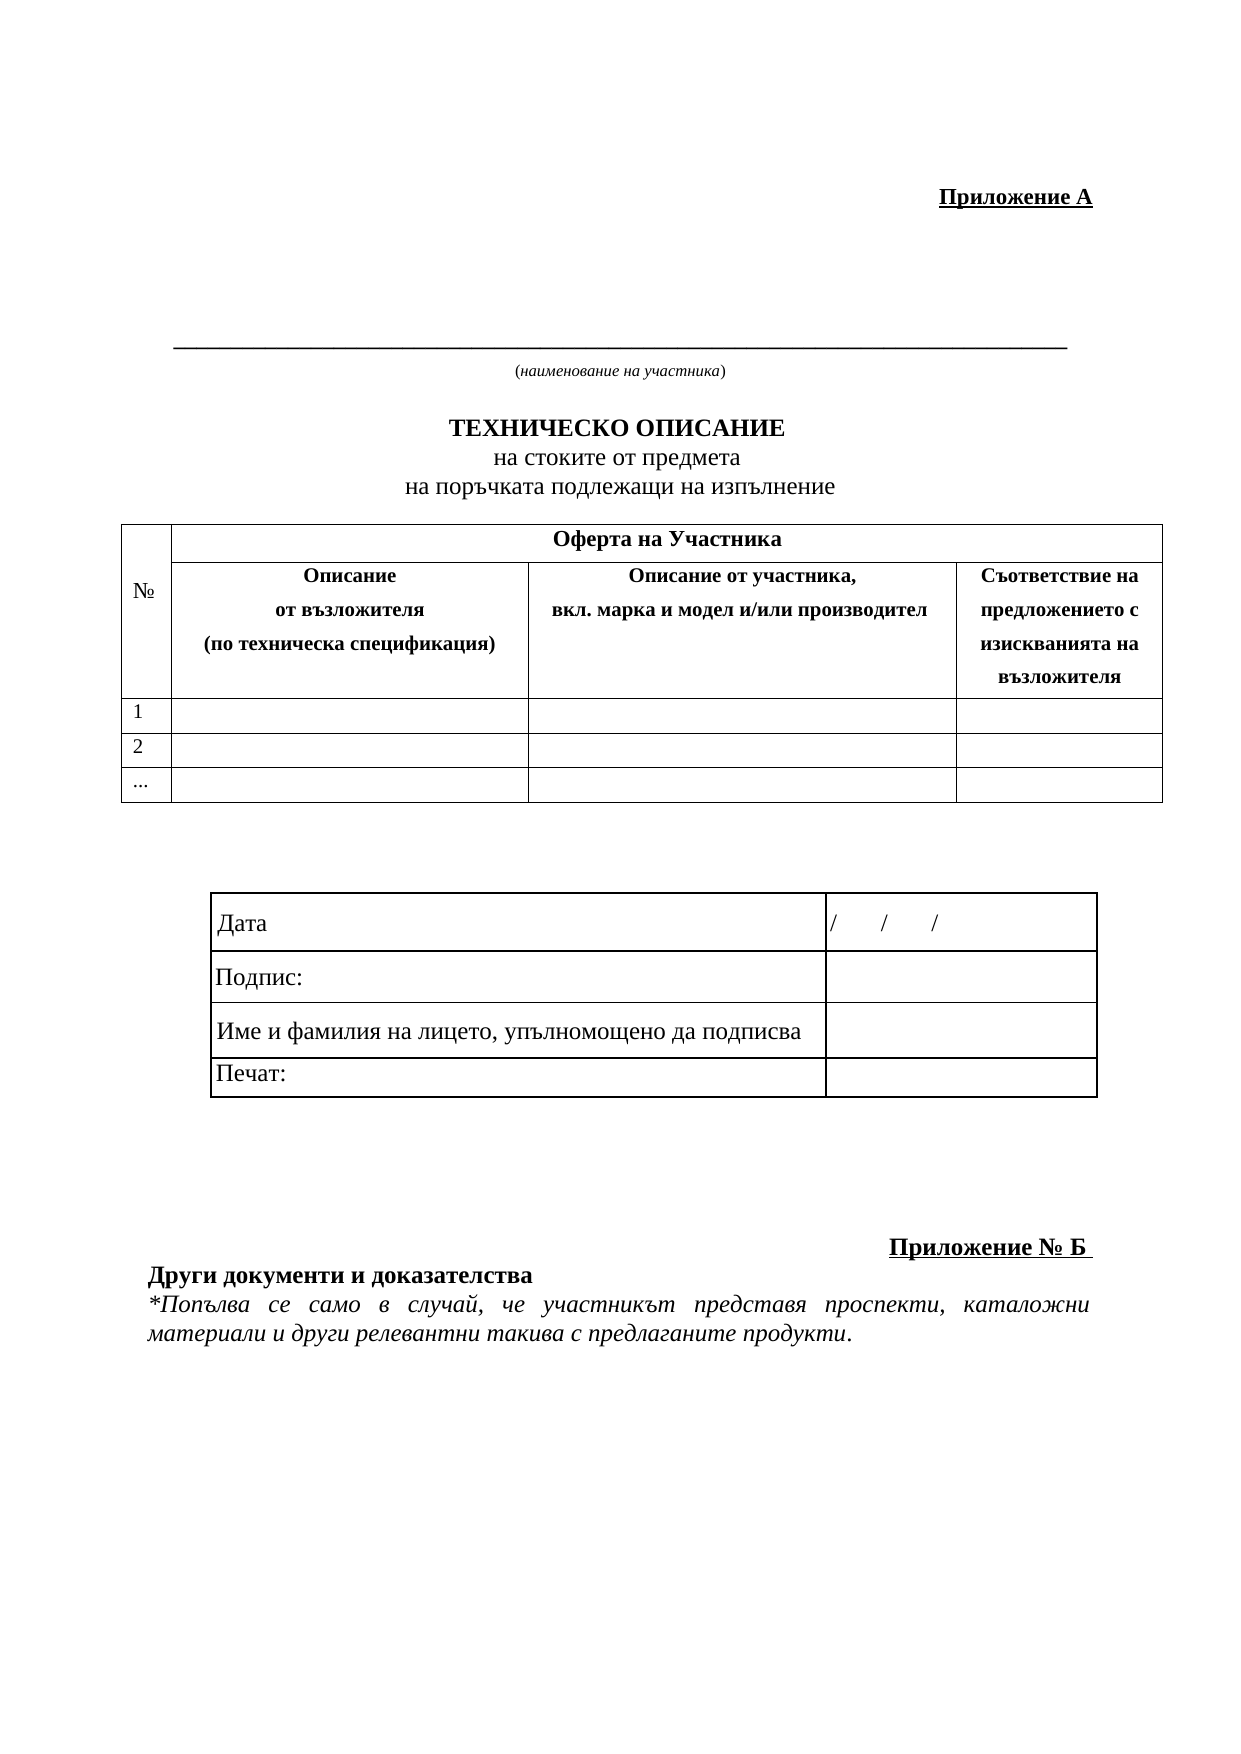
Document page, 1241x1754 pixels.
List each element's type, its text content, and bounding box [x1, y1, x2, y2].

table_cell [529, 734, 956, 767]
table_cell Съответствие на предложението с изискванията на възложителя [957, 563, 1162, 698]
table_cell Подпис: [212, 952, 825, 1002]
table_cell [957, 768, 1162, 802]
table_cell [529, 768, 956, 802]
text Приложение № Б [148, 1232, 1093, 1260]
text Приложение А [148, 183, 1093, 219]
table_cell [529, 699, 956, 733]
table_cell Описание от възложителя (по техническа спецификация) [172, 563, 528, 698]
table_cell [957, 699, 1162, 733]
table_cell [827, 1003, 1096, 1057]
table_cell [957, 734, 1162, 767]
text Други документи и доказателства [148, 1260, 1093, 1289]
table_header Оферта на Участника [172, 525, 1162, 562]
text (наименование на участника) [148, 361, 1093, 389]
table_cell Име и фамилия на лицето, упълномощено да подписва [212, 1003, 825, 1057]
text ТЕХНИЧЕСКО ОПИСАНИЕ [148, 413, 1093, 442]
table_cell [827, 952, 1096, 1002]
text на поръчката подлежащи на изпълнение [148, 471, 1093, 499]
table_cell 1 [122, 699, 171, 733]
table_header № [122, 525, 171, 698]
table_cell Печат: [212, 1059, 216, 1096]
table_header / / / [827, 894, 1096, 950]
table_cell ... [122, 768, 171, 802]
table_cell [172, 768, 528, 802]
table_header Дата [212, 894, 825, 950]
table_cell Описание от участника, вкл. марка и модел и/или производител [529, 563, 956, 698]
text на стоките от предмета [148, 442, 1093, 471]
text ______________________________________________________________________________ [148, 325, 1093, 361]
table_cell [172, 734, 528, 767]
table_cell [172, 699, 528, 733]
text *Попълва се само в случай, че участникът представя проспекти, каталожни материали и други релевантни такива с предлаганите продукти. [148, 1289, 1093, 1347]
table_cell [827, 1059, 1096, 1096]
table_cell 2 [122, 734, 171, 767]
